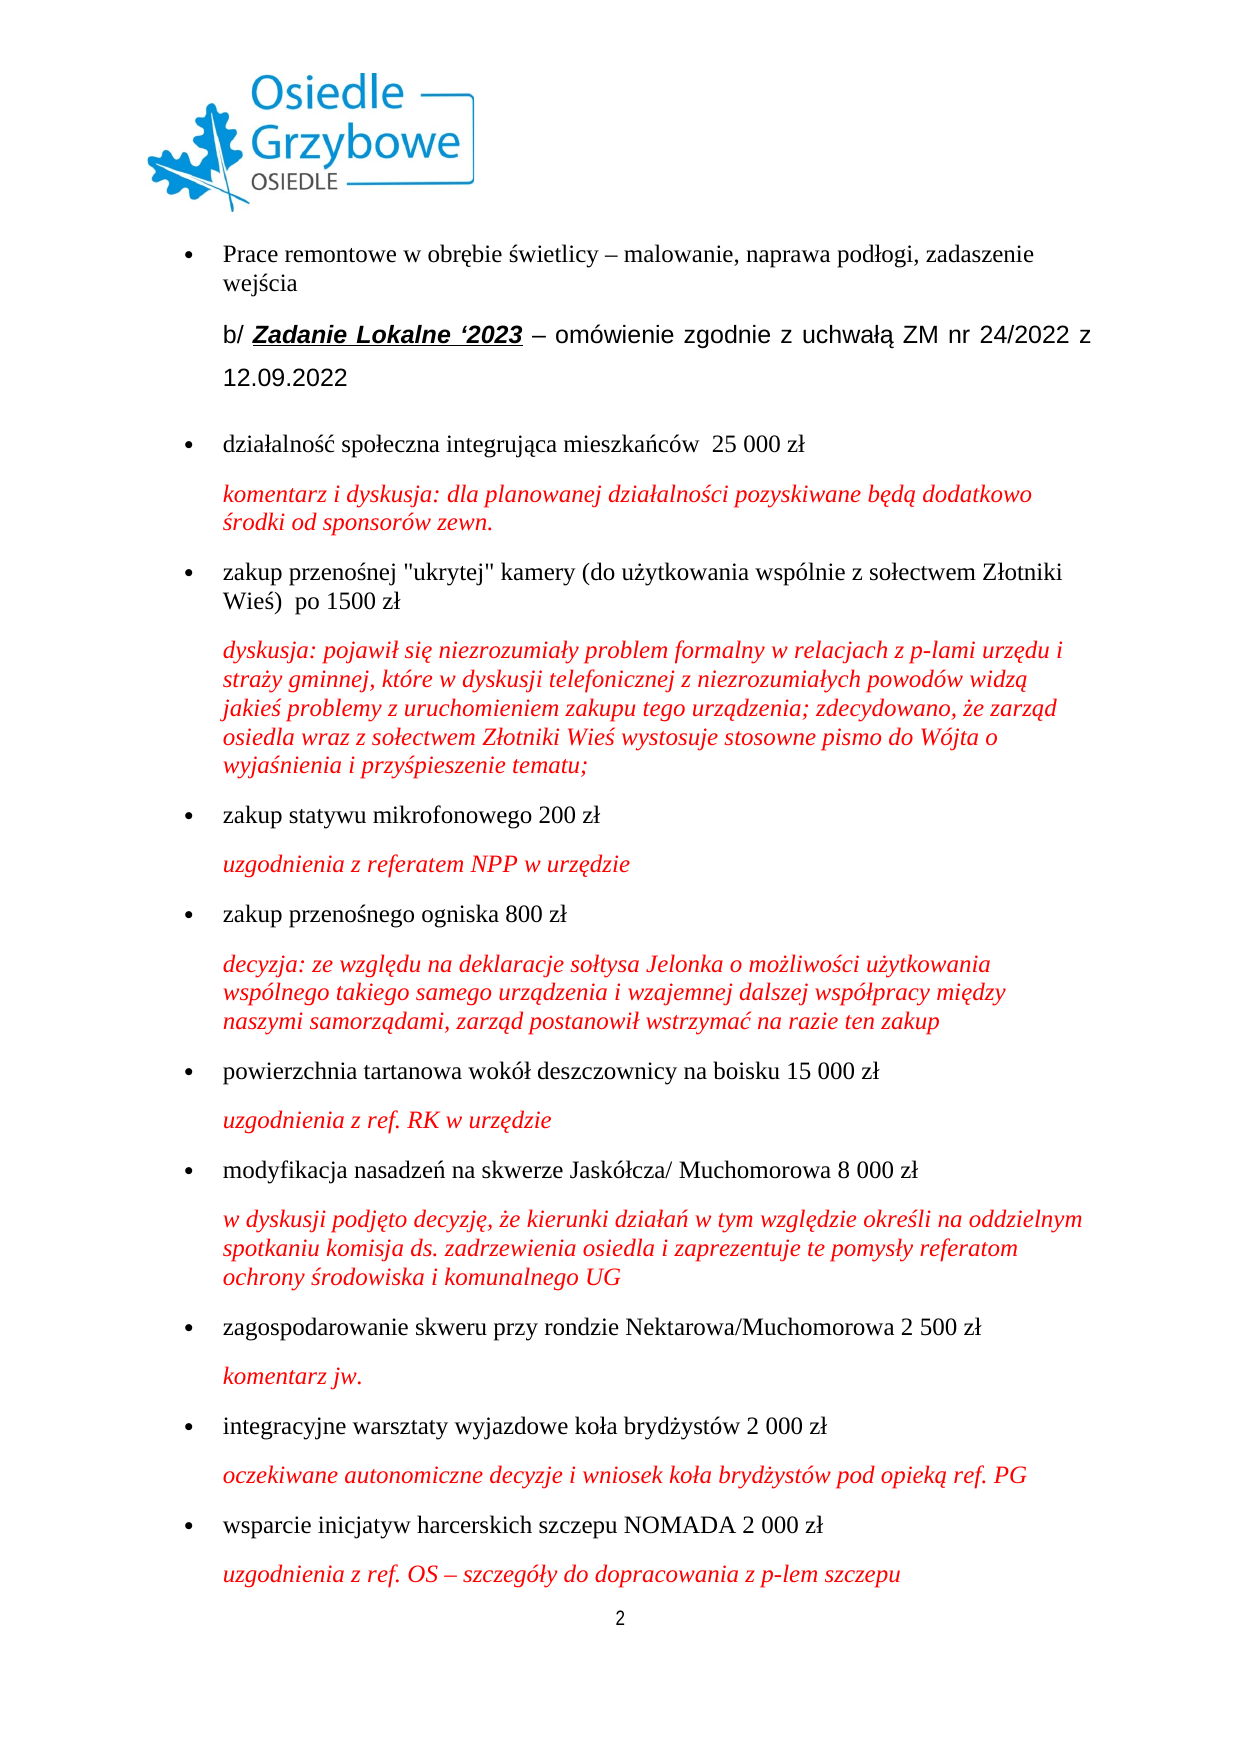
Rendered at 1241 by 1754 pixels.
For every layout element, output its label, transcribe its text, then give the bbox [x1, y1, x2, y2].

list b/ Zadanie Lokalne ‘2023 – omówienie zgodnie z uchwałą ZM nr 24/2022 z 12.09.2022 [223, 320, 1093, 392]
list zakup przenośnej "ukrytej" kamery (do użytkowania wspólnie z sołectwem Złotniki Wieś) po 1500 zł [185, 557, 1093, 614]
text w dyskusji podjęto decyzję, że kierunki działań w tym względzie określi na oddzielnym spotkaniu komisja ds. zadrzewienia osiedla i zaprezentuje te pomysły referatom ochrony środowiska i komunalnego UG [223, 1204, 1093, 1291]
text uzgodnienia z referatem NPP w urzędzie [223, 849, 1093, 878]
list integracyjne warsztaty wyjazdowe koła brydżystów 2 000 zł [185, 1411, 1093, 1439]
list powierzchnia tartanowa wokół deszczownicy na boisku 15 000 zł [185, 1056, 1093, 1084]
text dyskusja: pojawił się niezrozumiały problem formalny w relacjach z p-lami urzędu i straży gminnej, które w dyskusji telefonicznej z niezrozumiałych powodów widzą jakieś problemy z uruchomieniem zakupu tego urządzenia; zdecydowano, że zarząd osiedla wraz z sołectwem Złotniki Wieś wystosuje stosowne pismo do Wójta o wyjaśnienia i przyśpieszenie tematu; [223, 635, 1093, 779]
text oczekiwane autonomiczne decyzje i wniosek koła brydżystów pod opieką ref. PG [223, 1460, 1093, 1489]
text uzgodnienia z ref. RK w urzędzie [223, 1105, 1093, 1134]
list zakup przenośnego ogniska 800 zł [185, 899, 1093, 928]
list Prace remontowe w obrębie świetlicy – malowanie, naprawa podłogi, zadaszenie wejścia [185, 239, 1093, 297]
list modyfikacja nasadzeń na skwerze Jaskółcza/ Muchomorowa 8 000 zł [185, 1155, 1093, 1184]
list zagospodarowanie skweru przy rondzie Nektarowa/Muchomorowa 2 500 zł [185, 1312, 1093, 1340]
text uzgodnienia z ref. OS – szczegóły do dopracowania z p-lem szczepu [223, 1559, 1093, 1588]
list zakup statywu mikrofonowego 200 zł [185, 800, 1093, 829]
text decyzja: ze względu na deklaracje sołtysa Jelonka o możliwości użytkowania wspólnego takiego samego urządzenia i wzajemnej dalszej współpracy między naszymi samorządami, zarząd postanowił wstrzymać na razie ten zakup [223, 949, 1093, 1035]
list wsparcie inicjatyw harcerskich szczepu NOMADA 2 000 zł [185, 1510, 1093, 1539]
text komentarz jw. [223, 1361, 1093, 1390]
text komentarz i dyskusja: dla planowanej działalności pozyskiwane będą dodatkowo środki od sponsorów zewn. [223, 479, 1093, 536]
list działalność społeczna integrująca mieszkańców 25 000 zł [185, 429, 1093, 458]
